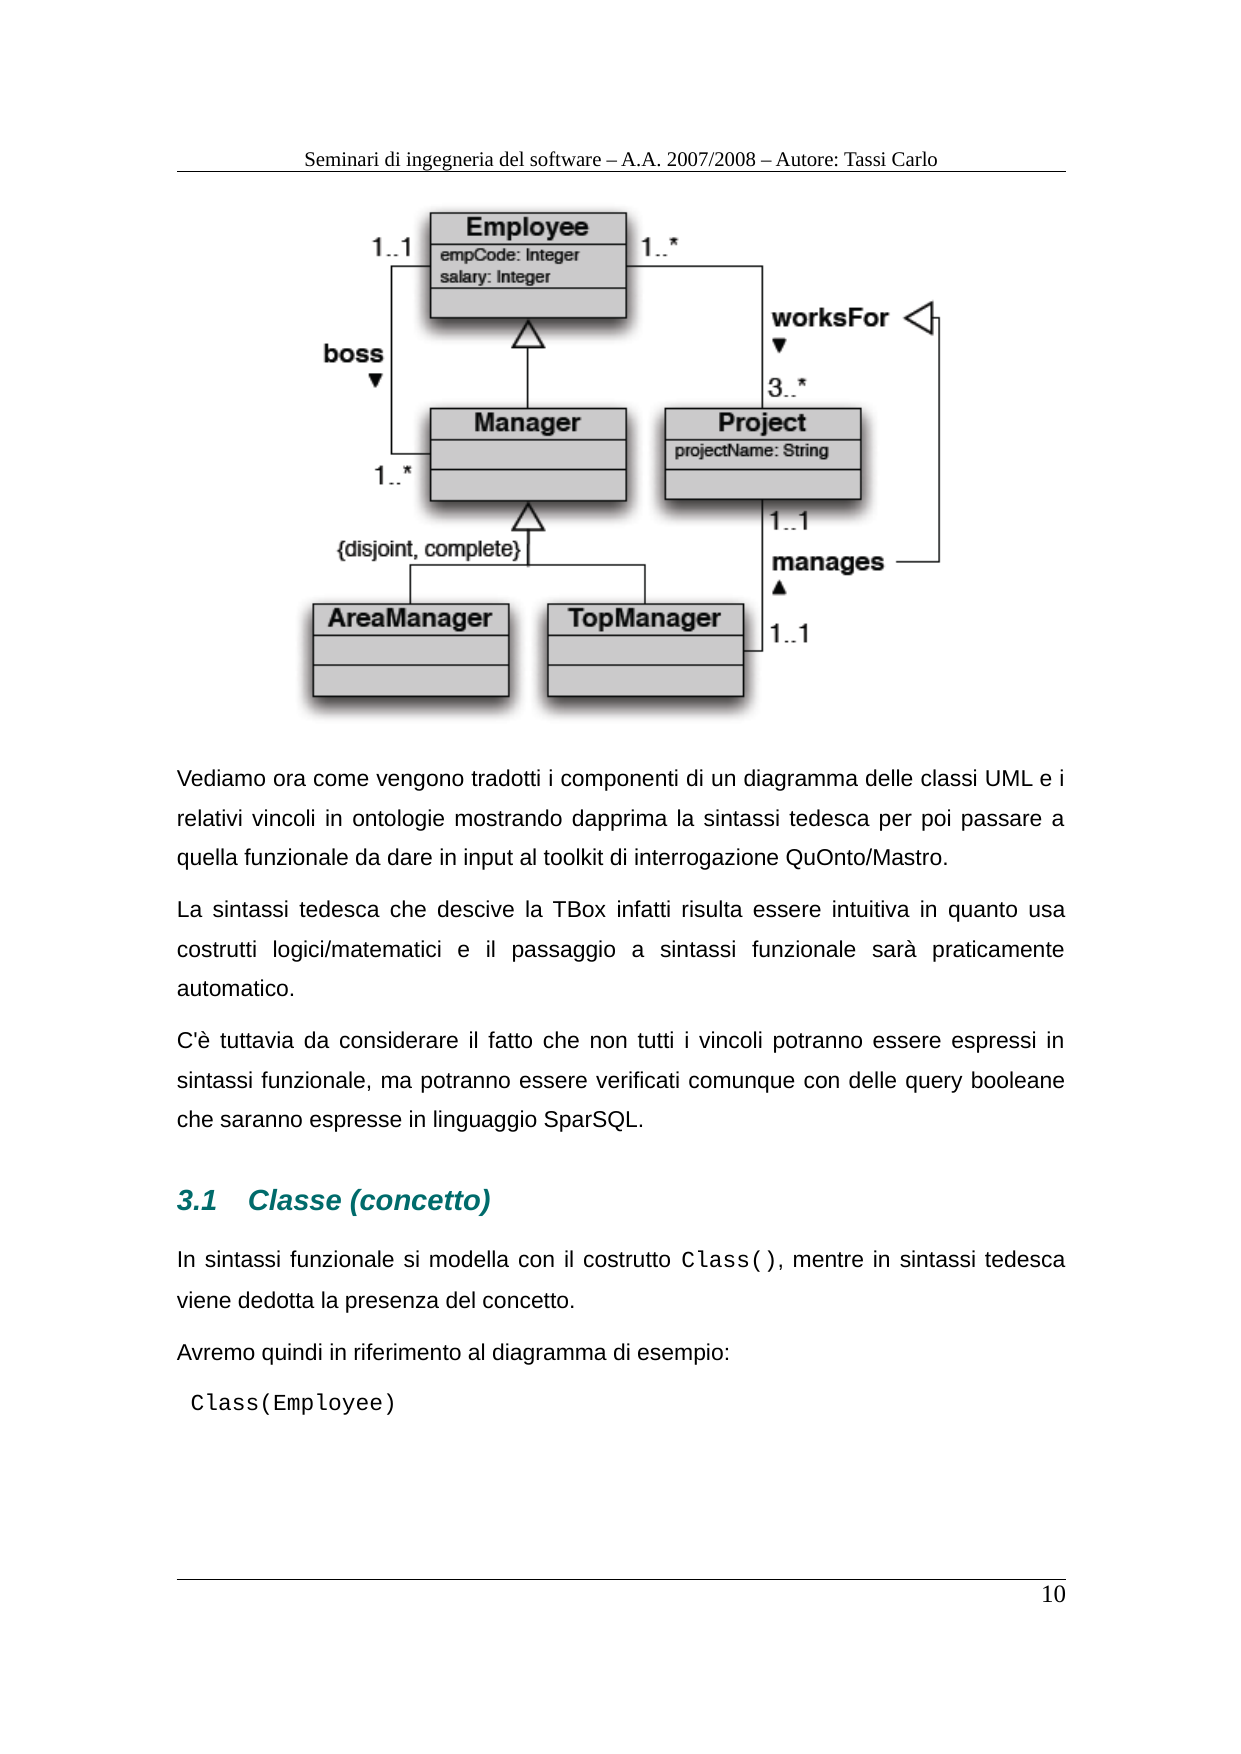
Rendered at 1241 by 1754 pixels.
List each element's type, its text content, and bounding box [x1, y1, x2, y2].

text Avremo quindi in riferimento al diagramma di esempio: [177, 1339, 1066, 1366]
text Vediamo ora come vengono tradotti i componenti di un diagramma delle classi UML e i relativi vincoli in ontologie mostrando dapprima la sintassi tedesca per poi passare a quella funzionale da dare in input al toolkit di interrogazione QuOnto/Mastro. [177, 765, 1066, 871]
text La sintassi tedesca che descive la TBox infatti risulta essere intuitiva in quanto usa costrutti logici/matematici e il passaggio a sintassi funzionale sarà praticamente automatico. [177, 896, 1066, 1001]
text In sintassi funzionale si modella con il costrutto Class(), mentre in sintassi tedesca viene dedotta la presenza del concetto. [177, 1246, 1066, 1314]
subtitle Classe (concetto) [177, 1183, 1066, 1217]
picture [294, 200, 948, 724]
text C'è tuttavia da considerare il fatto che non tutti i vincoli potranno essere espressi in sintassi funzionale, ma potranno essere verificati comunque con delle query booleane che saranno espresse in linguaggio SparSQL. [177, 1027, 1066, 1132]
text Class(Employee) [177, 1391, 1066, 1417]
